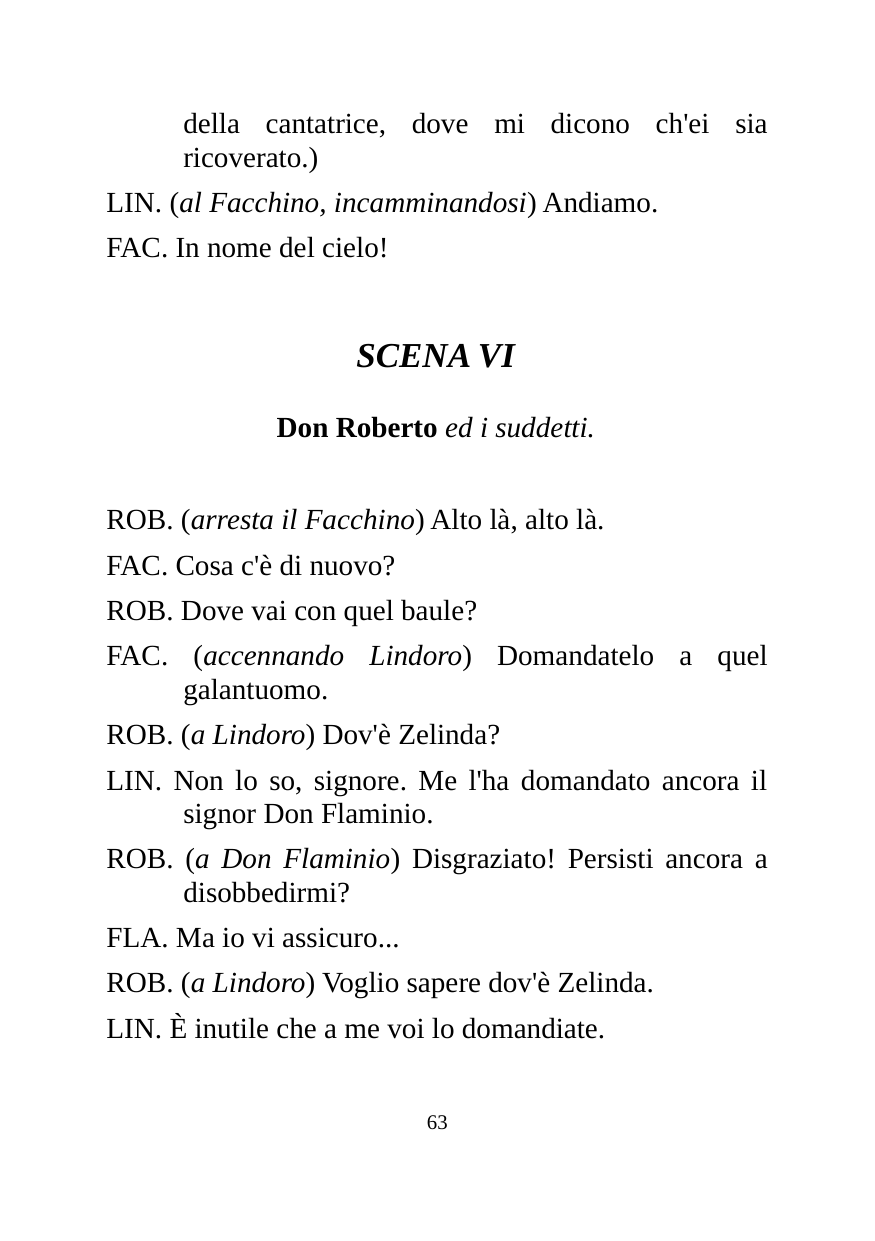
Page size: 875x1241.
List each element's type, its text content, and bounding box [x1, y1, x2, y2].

text ROB. (a Lindoro) Dov'è Zelinda? [106, 717, 768, 751]
text FAC. (accennando Lindoro) Domandatelo a quel galantuomo. [106, 638, 768, 706]
text FLA. Ma io vi assicuro... [106, 920, 768, 954]
text ROB. (a Don Flaminio) Disgraziato! Persisti ancora a disobbedirmi? [106, 841, 768, 908]
text LIN. (al Facchino, incamminandosi) Andiamo. [106, 185, 768, 219]
subtitle SCENA VI [106, 335, 768, 375]
text FAC. In nome del cielo! [106, 230, 768, 264]
text ROB. (arresta il Facchino) Alto là, alto là. [106, 502, 768, 536]
text ROB. Dove vai con quel baule? [106, 593, 768, 627]
text LIN. Non lo so, signore. Me l'ha domandato ancora il signor Don Flaminio. [106, 763, 768, 830]
text Don Roberto ed i suddetti. [106, 410, 768, 444]
text della cantatrice, dove mi dicono ch'ei sia ricoverato.) [106, 106, 768, 173]
text FAC. Cosa c'è di nuovo? [106, 548, 768, 581]
text LIN. È inutile che a me voi lo domandiate. [106, 1011, 768, 1044]
text ROB. (a Lindoro) Voglio sapere dov'è Zelinda. [106, 966, 768, 999]
